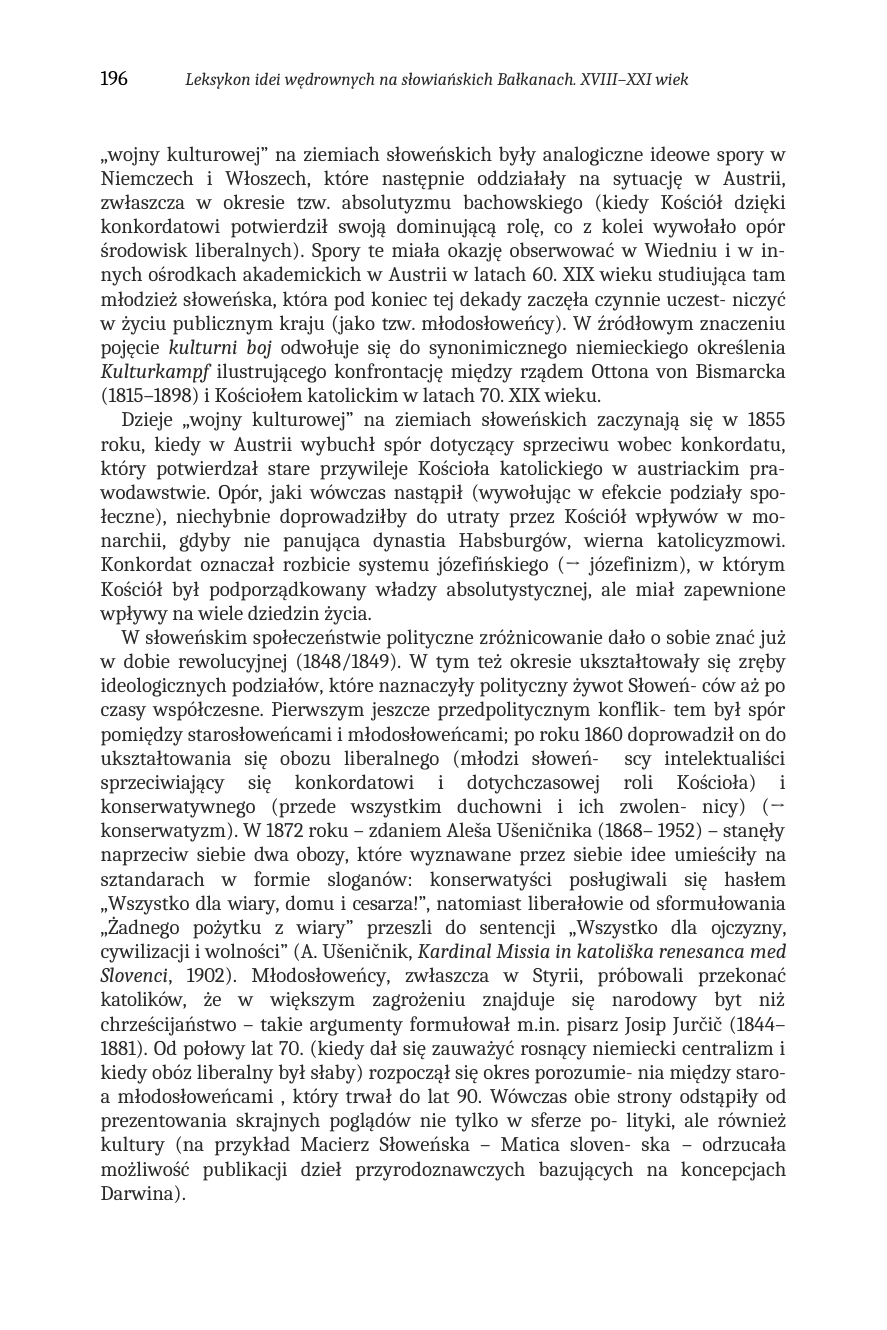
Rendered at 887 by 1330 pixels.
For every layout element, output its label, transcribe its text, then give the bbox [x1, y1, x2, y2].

text Dzieje „wojny kulturowej” na ziemiach słoweńskich zaczynają się w 1855 roku, kiedy w Austrii wybuchł spór dotyczący sprzeciwu wobec konkordatu, który potwierdzał stare przywileje Kościoła katolickiego w austriackim pra- wodawstwie. Opór, jaki wówczas nastąpił (wywołując w efekcie podziały spo- łeczne), niechybnie doprowadziłby do utraty przez Kościół wpływów w mo- narchii, gdyby nie panująca dynastia Habsburgów, wierna katolicyzmowi. Konkordat oznaczał rozbicie systemu józefińskiego (→ józefinizm), w którym Kościół był podporządkowany władzy absolutystycznej, ale miał zapewnione wpływy na wiele dziedzin życia. [100, 408, 786, 625]
text „wojny kulturowej” na ziemiach słoweńskich były analogiczne ideowe spory w Niemczech i Włoszech, które następnie oddziałały na sytuację w Austrii, zwłaszcza w okresie tzw. absolutyzmu bachowskiego (kiedy Kościół dzięki konkordatowi potwierdził swoją dominującą rolę, co z kolei wywołało opór środowisk liberalnych). Spory te miała okazję obserwować w Wiedniu i w in- nych ośrodkach akademickich w Austrii w latach 60. XIX wieku studiująca tam młodzież słoweńska, która pod koniec tej dekady zaczęła czynnie uczest- niczyć w życiu publicznym kraju (jako tzw. młodosłoweńcy). W źródłowym znaczeniu pojęcie kulturni boj odwołuje się do synonimicznego niemieckiego określenia Kulturkampf ilustrującego konfrontację między rządem Ottona von Bismarcka (1815–1898) i Kościołem katolickim w latach 70. XIX wieku. [100, 142, 786, 408]
text W słoweńskim społeczeństwie polityczne zróżnicowanie dało o sobie znać już w dobie rewolucyjnej (1848/1849). W tym też okresie ukształtowały się zręby ideologicznych podziałów, które naznaczyły polityczny żywot Słoweń- ców aż po czasy współczesne. Pierwszym jeszcze przedpolitycznym konflik- tem był spór pomiędzy starosłoweńcami i młodosłoweńcami; po roku 1860 doprowadził on do ukształtowania się obozu liberalnego (młodzi słoweń- scy intelektualiści sprzeciwiający się konkordatowi i dotychczasowej roli Kościoła) i konserwatywnego (przede wszystkim duchowni i ich zwolen- nicy) (→ konserwatyzm). W 1872 roku – zdaniem Aleša Ušeničnika (1868– 1952) – stanęły naprzeciw siebie dwa obozy, które wyznawane przez siebie idee umieściły na sztandarach w formie sloganów: konserwatyści posługiwali się hasłem „Wszystko dla wiary, domu i cesarza!”, natomiast liberałowie od sformułowania „Żadnego pożytku z wiary” przeszli do sentencji „Wszystko dla ojczyzny, cywilizacji i wolności” (A. Ušeničnik, Kardinal Missia in katoliška renesanca med Slovenci, 1902). Młodosłoweńcy, zwłaszcza w Styrii, próbowali przekonać katolików, że w większym zagrożeniu znajduje się narodowy byt niż chrześcijaństwo – takie argumenty formułował m.in. pisarz Josip Jurčič (1844–1881). Od połowy lat 70. (kiedy dał się zauważyć rosnący niemiecki centralizm i kiedy obóz liberalny był słaby) rozpoczął się okres porozumie- nia między staro- a młodosłoweńcami , który trwał do lat 90. Wówczas obie strony odstąpiły od prezentowania skrajnych poglądów nie tylko w sferze po- lityki, ale również kultury (na przykład Macierz Słoweńska – Matica sloven- ska – odrzucała możliwość publikacji dzieł przyrodoznawczych bazujących na koncepcjach Darwina). [100, 626, 786, 1205]
